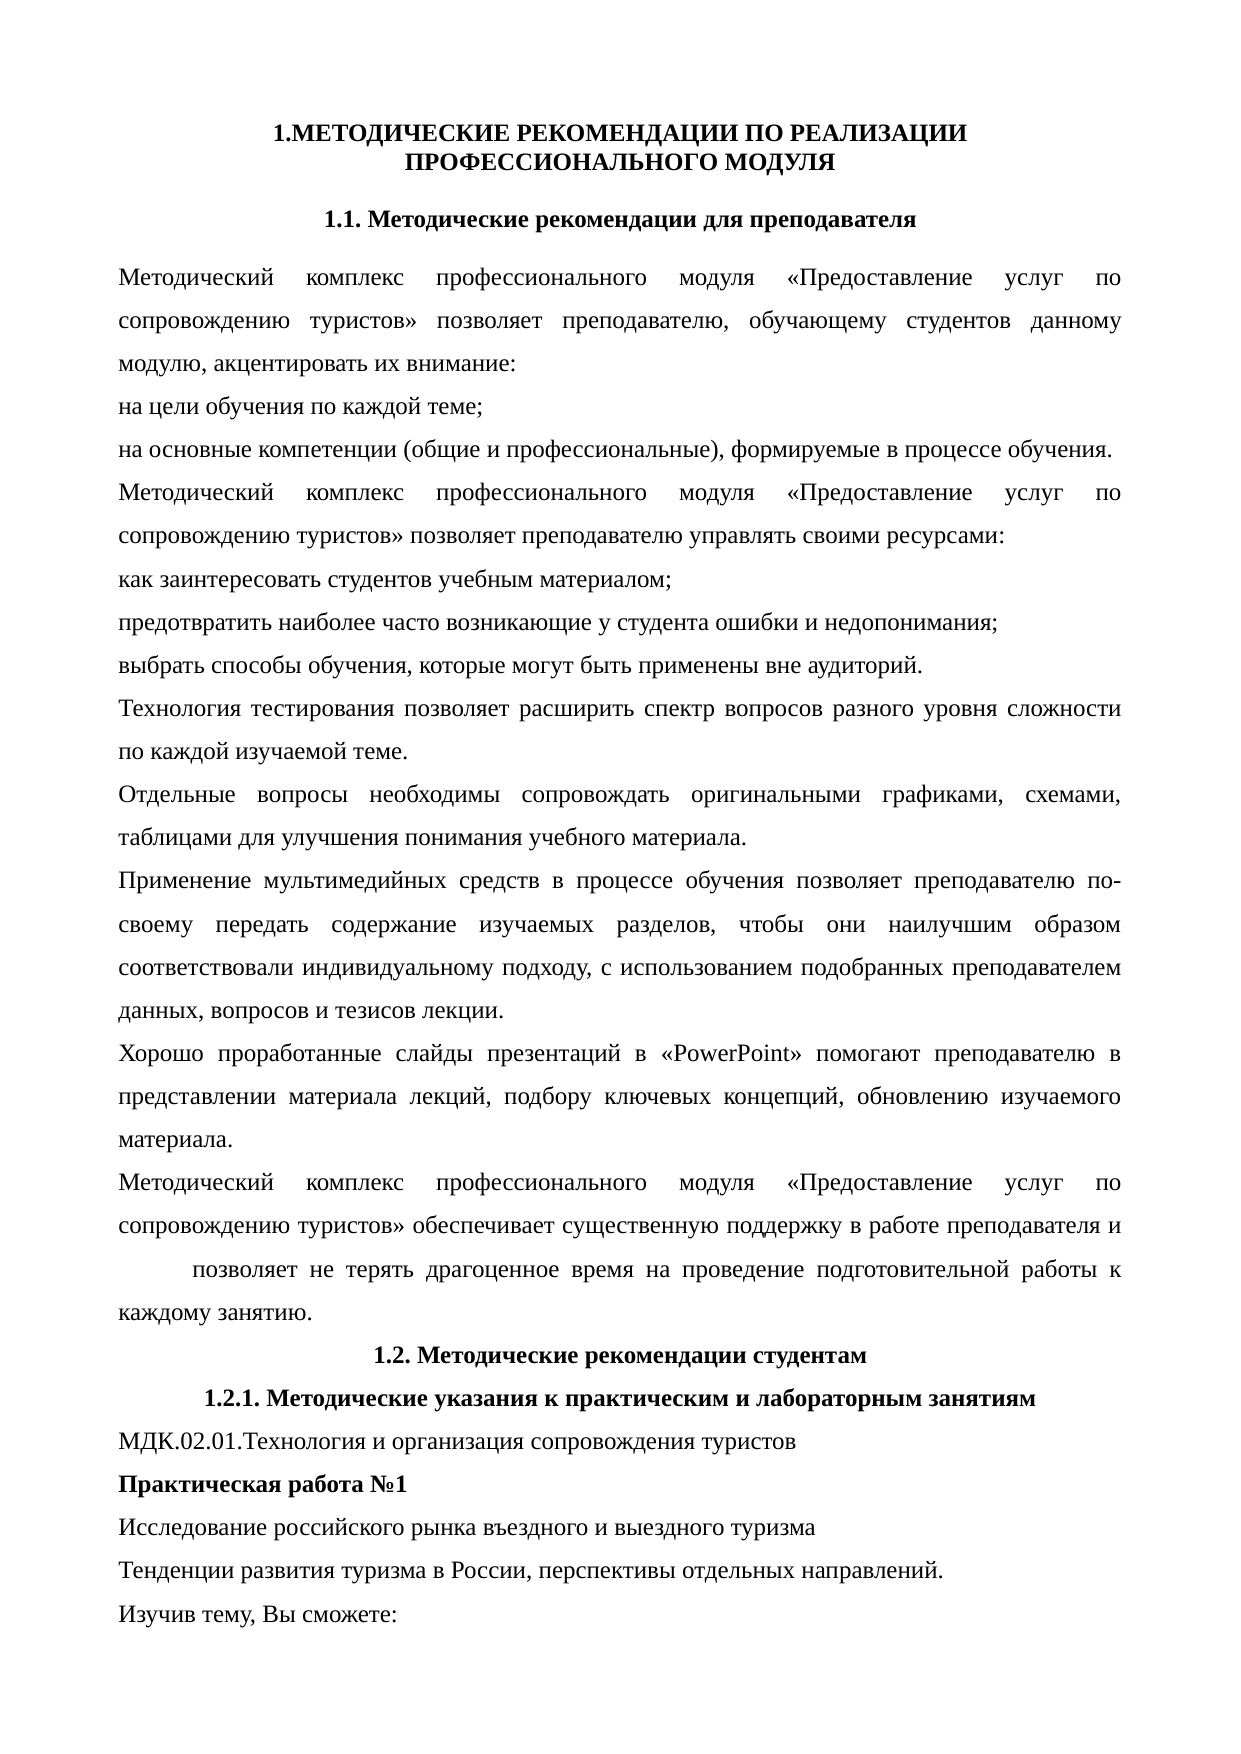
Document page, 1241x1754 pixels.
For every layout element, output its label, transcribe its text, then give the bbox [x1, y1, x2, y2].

text Методический комплекс профессионального модуля «Предоставление услуг по сопровождению туристов» обеспечивает существенную поддержку в работе преподавателя и позволяет не терять драгоценное время на проведение подготовительной работы к каждому занятию. [118, 1167, 1122, 1326]
text 1.1. Методические рекомендации для преподавателя [118, 204, 1122, 233]
text Хорошо проработанные слайды презентаций в «PowerPoint» помогают преподавателю в представлении материала лекций, подбору ключевых концепций, обновлению изучаемого материала. [118, 1038, 1122, 1153]
text 1.2. Методические рекомендации студентам [118, 1340, 1122, 1369]
text Тенденции развития туризма в России, перспективы отдельных направлений. [118, 1556, 1122, 1584]
text Методический комплекс профессионального модуля «Предоставление услуг по сопровождению туристов» позволяет преподавателю управлять своими ресурсами: [118, 477, 1122, 549]
text 1.МЕТОДИЧЕСКИЕ РЕКОМЕНДАЦИИ ПО РЕАЛИЗАЦИИ ПРОФЕССИОНАЛЬНОГО МОДУЛЯ [118, 118, 1122, 176]
text предотвратить наиболее часто возникающие у студента ошибки и недопонимания; [118, 607, 1122, 636]
text Методический комплекс профессионального модуля «Предоставление услуг по сопровождению туристов» позволяет преподавателю, обучающему студентов данному модулю, акцентировать их внимание: [118, 262, 1122, 377]
text 1.2.1. Методические указания к практическим и лабораторным занятиям [118, 1383, 1122, 1412]
text Изучив тему, Вы сможете: [118, 1599, 1122, 1627]
text Практическая работа №1 [118, 1469, 1122, 1498]
text Исследование российского рынка въездного и выездного туризма [118, 1512, 1122, 1541]
text как заинтересовать студентов учебным материалом; [118, 564, 1122, 592]
text Применение мультимедийных средств в процессе обучения позволяет преподавателю по-своему передать содержание изучаемых разделов, чтобы они наилучшим образом соответствовали индивидуальному подходу, с использованием подобранных преподавателем данных, вопросов и тезисов лекции. [118, 866, 1122, 1024]
text на основные компетенции (общие и профессиональные), формируемые в процессе обучения. [118, 434, 1122, 463]
text на цели обучения по каждой теме; [118, 391, 1122, 420]
text Технология тестирования позволяет расширить спектр вопросов разного уровня сложности по каждой изучаемой теме. [118, 693, 1122, 765]
text выбрать способы обучения, которые могут быть применены вне аудиторий. [118, 650, 1122, 679]
text МДК.02.01.Технология и организация сопровождения туристов [118, 1426, 1122, 1455]
text Отдельные вопросы необходимы сопровождать оригинальными графиками, схемами, таблицами для улучшения понимания учебного материала. [118, 779, 1122, 851]
